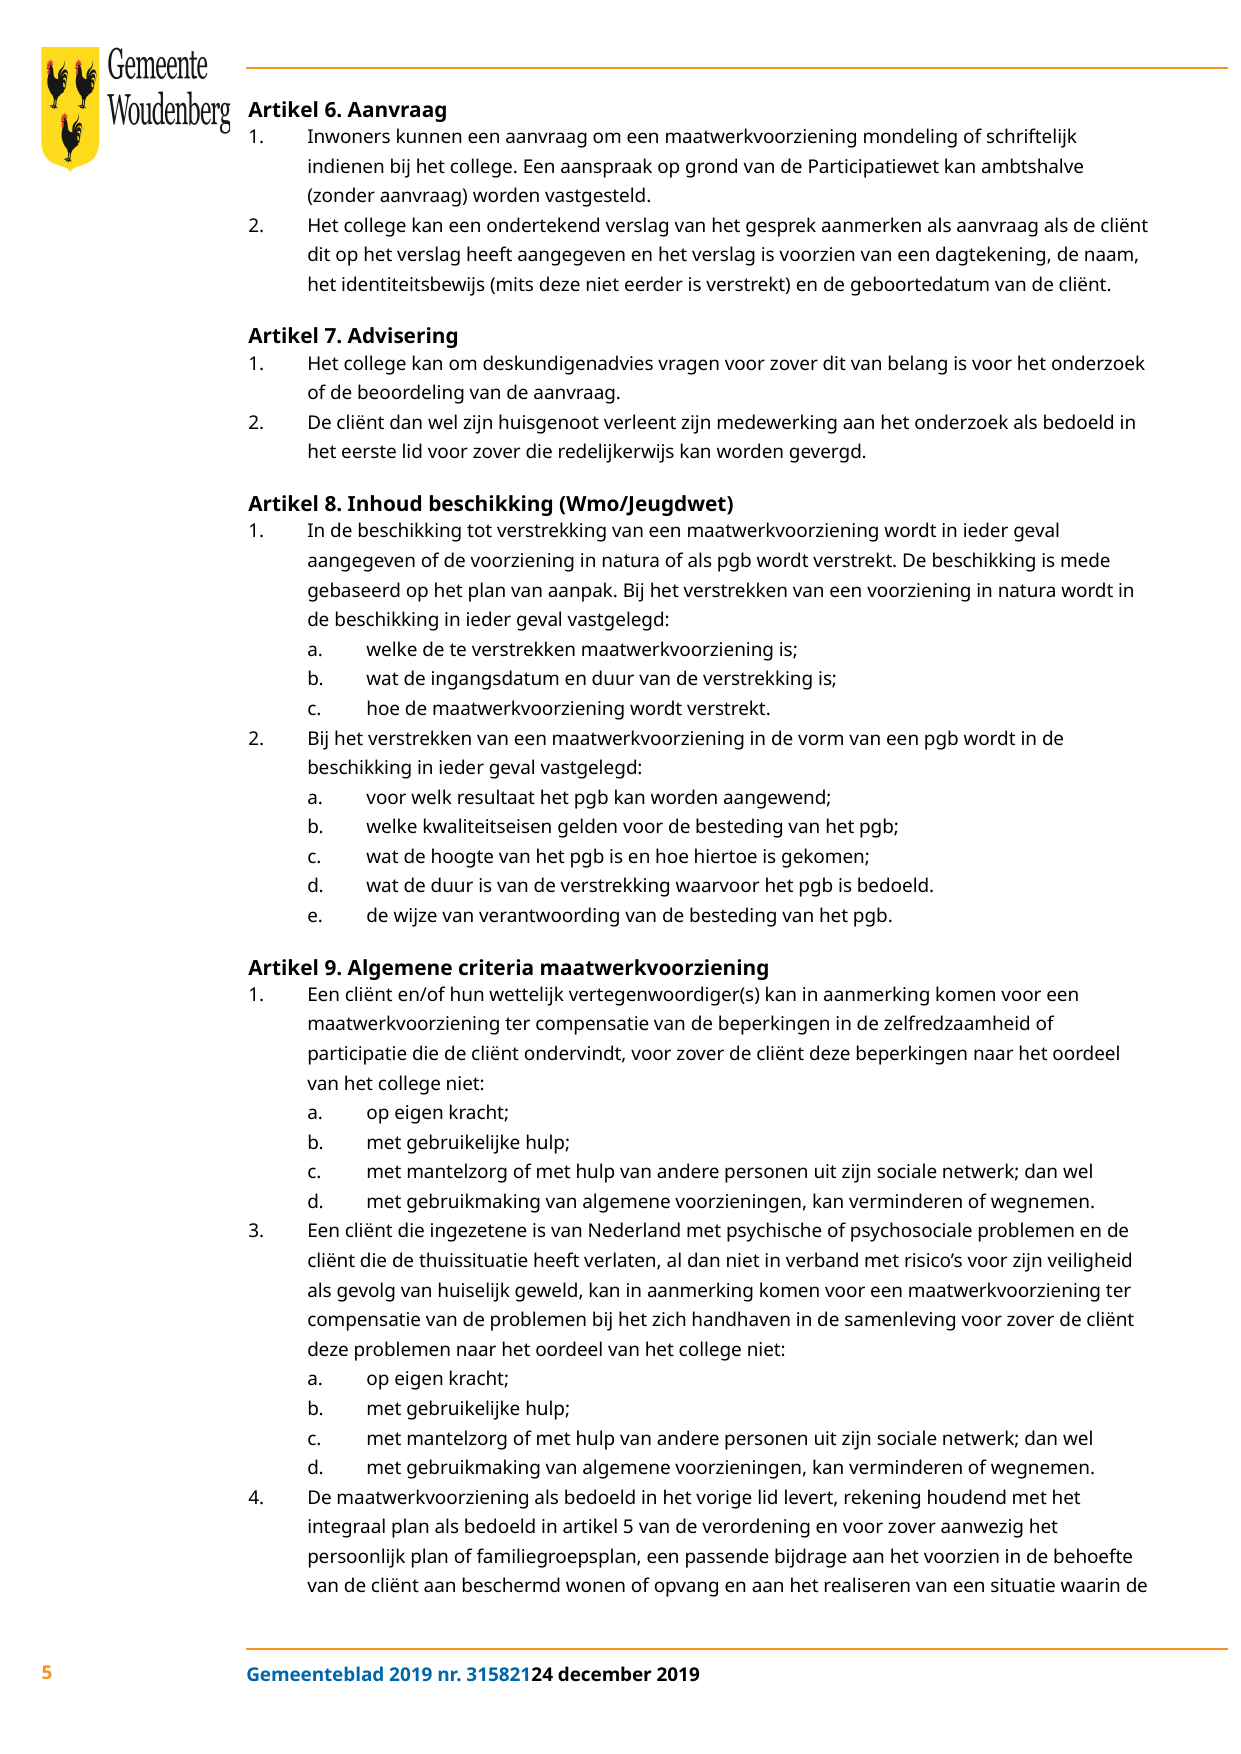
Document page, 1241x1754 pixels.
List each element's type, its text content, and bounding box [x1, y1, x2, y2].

list welke de te verstrekken maatwerkvoorziening is; [307, 636, 1152, 662]
list wat de hoogte van het pgb is en hoe hiertoe is gekomen; [307, 843, 1152, 869]
list wat de duur is van de verstrekking waarvoor het pgb is bedoeld. [307, 873, 1152, 898]
text Artikel 7. Advisering [248, 322, 1152, 350]
list met gebruikelijke hulp; [307, 1129, 1152, 1155]
list De maatwerkvoorziening als bedoeld in het vorige lid levert, rekening houdend met het integraal plan als bedoeld in artikel 5 van de verordening en voor zover aanwezig het persoonlijk plan of familiegroepsplan, een passende bijdrage aan het voorzien in de behoefte van de cliënt aan beschermd wonen of opvang en aan het realiseren van een situatie waarin de [248, 1484, 1152, 1598]
list met mantelzorg of met hulp van andere personen uit zijn sociale netwerk; dan wel [307, 1425, 1152, 1451]
list Het college kan een ondertekend verslag van het gesprek aanmerken als aanvraag als de cliënt dit op het verslag heeft aangegeven en het verslag is voorzien van een dagtekening, de naam, het identiteitsbewijs (mits deze niet eerder is verstrekt) en de geboortedatum van de cliënt. [248, 212, 1152, 297]
list met gebruikelijke hulp; [307, 1395, 1152, 1421]
list welke kwaliteitseisen gelden voor de besteding van het pgb; [307, 813, 1152, 839]
list op eigen kracht; [307, 1366, 1152, 1391]
list In de beschikking tot verstrekking van een maatwerkvoorziening wordt in ieder geval aangegeven of de voorziening in natura of als pgb wordt verstrekt. De beschikking is mede gebaseerd op het plan van aanpak. Bij het verstrekken van een voorziening in natura wordt in de beschikking in ieder geval vastgelegd: [248, 518, 1152, 632]
list met gebruikmaking van algemene voorzieningen, kan verminderen of wegnemen. [307, 1188, 1152, 1214]
list met gebruikmaking van algemene voorzieningen, kan verminderen of wegnemen. [307, 1454, 1152, 1480]
list met mantelzorg of met hulp van andere personen uit zijn sociale netwerk; dan wel [307, 1158, 1152, 1184]
list wat de ingangsdatum en duur van de verstrekking is; [307, 666, 1152, 691]
list Het college kan om deskundigenadvies vragen voor zover dit van belang is voor het onderzoek of de beoordeling van de aanvraag. [248, 350, 1152, 405]
text Artikel 6. Aanvraag [248, 95, 1152, 123]
picture [41, 47, 231, 172]
list voor welk resultaat het pgb kan worden aangewend; [307, 784, 1152, 809]
list Bij het verstrekken van een maatwerkvoorziening in de vorm van een pgb wordt in de beschikking in ieder geval vastgelegd: [248, 725, 1152, 780]
list Inwoners kunnen een aanvraag om een maatwerkvoorziening mondeling of schriftelijk indienen bij het college. Een aanspraak op grond van de Participatiewet kan ambtshalve (zonder aanvraag) worden vastgesteld. [248, 123, 1152, 208]
list Een cliënt en/of hun wettelijk vertegenwoordiger(s) kan in aanmerking komen voor een maatwerkvoorziening ter compensatie van de beperkingen in de zelfredzaamheid of participatie die de cliënt ondervindt, voor zover de cliënt deze beperkingen naar het oordeel van het college niet: [248, 981, 1152, 1096]
text Artikel 8. Inhoud beschikking (Wmo/Jeugdwet) [248, 489, 1152, 518]
list de wijze van verantwoording van de besteding van het pgb. [307, 902, 1152, 928]
list De cliënt dan wel zijn huisgenoot verleent zijn medewerking aan het onderzoek als bedoeld in het eerste lid voor zover die redelijkerwijs kan worden gevergd. [248, 409, 1152, 464]
list hoe de maatwerkvoorziening wordt verstrekt. [307, 695, 1152, 721]
list Een cliënt die ingezetene is van Nederland met psychische of psychosociale problemen en de cliënt die de thuissituatie heeft verlaten, al dan niet in verband met risico’s voor zijn veiligheid als gevolg van huiselijk geweld, kan in aanmerking komen voor een maatwerkvoorziening ter compensatie van de problemen bij het zich handhaven in de samenleving voor zover de cliënt deze problemen naar het oordeel van het college niet: [248, 1218, 1152, 1362]
list op eigen kracht; [307, 1099, 1152, 1125]
text Artikel 9. Algemene criteria maatwerkvoorziening [248, 953, 1152, 981]
